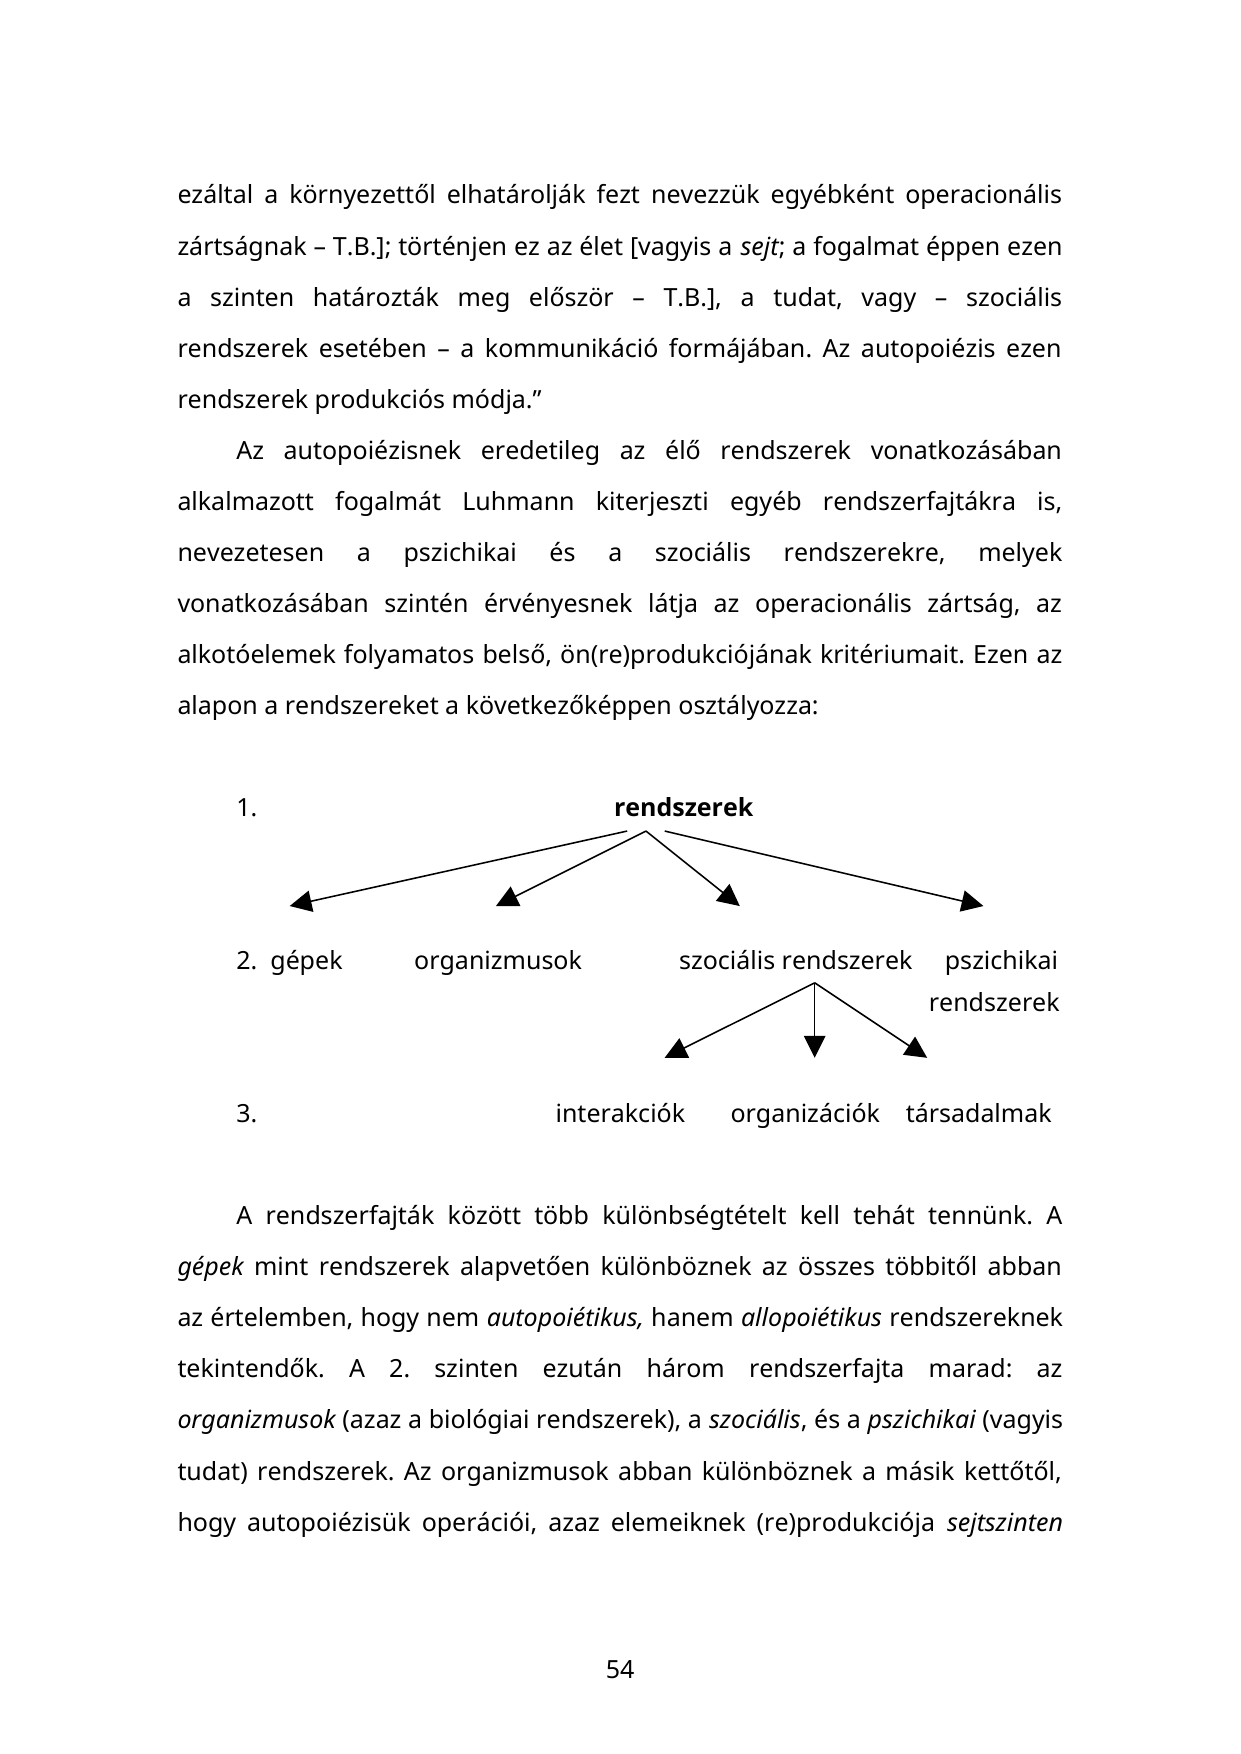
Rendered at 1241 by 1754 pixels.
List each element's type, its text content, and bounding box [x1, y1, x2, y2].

text Az autopoiézisnek eredetileg az élő rendszerek vonatkozásában alkalmazott fogalmát Luhmann kiterjeszti egyéb rendszerfajtákra is, nevezetesen a pszichikai és a szociális rendszerekre, melyek vonatkozásában szintén érvényesnek látja az operacionális zártság, az alkotóelemek folyamatos belső, ön(re)produkciójának kritériumait. Ezen az alapon a rendszereket a következőképpen osztályozza: [177, 432, 1063, 722]
text 3. interakciók organizációk társadalmak [177, 1096, 1063, 1130]
text 2. gépek organizmusok szociális rendszerek pszichikai [177, 943, 1063, 977]
text A rendszerfajták között több különbségtételt kell tehát tennünk. A gépek mint rendszerek alapvetően különböznek az összes többitől abban az értelemben, hogy nem autopoiétikus, hanem allopoiétikus rendszereknek tekintendők. A 2. szinten ezután három rendszerfajta marad: az organizmusok (azaz a biológiai rendszerek), a szociális, és a pszichikai (vagyis tudat) rendszerek. Az organizmusok abban különböznek a másik kettőtől, hogy autopoiézisük operációi, azaz elemeiknek (re)produkciója sejtszinten [177, 1198, 1063, 1538]
text 1. rendszerek [177, 790, 1063, 824]
text rendszerek [929, 984, 1188, 1018]
text ezáltal a környezettől elhatárolják fezt nevezzük egyébként operacionális zártságnak – T.B.]; történjen ez az élet [vagyis a sejt; a fogalmat éppen ezen a szinten határozták meg először – T.B.], a tudat, vagy – szociális rendszerek esetében – a kommunikáció formájában. Az autopoiézis ezen rendszerek produkciós módja.” [177, 177, 1063, 415]
